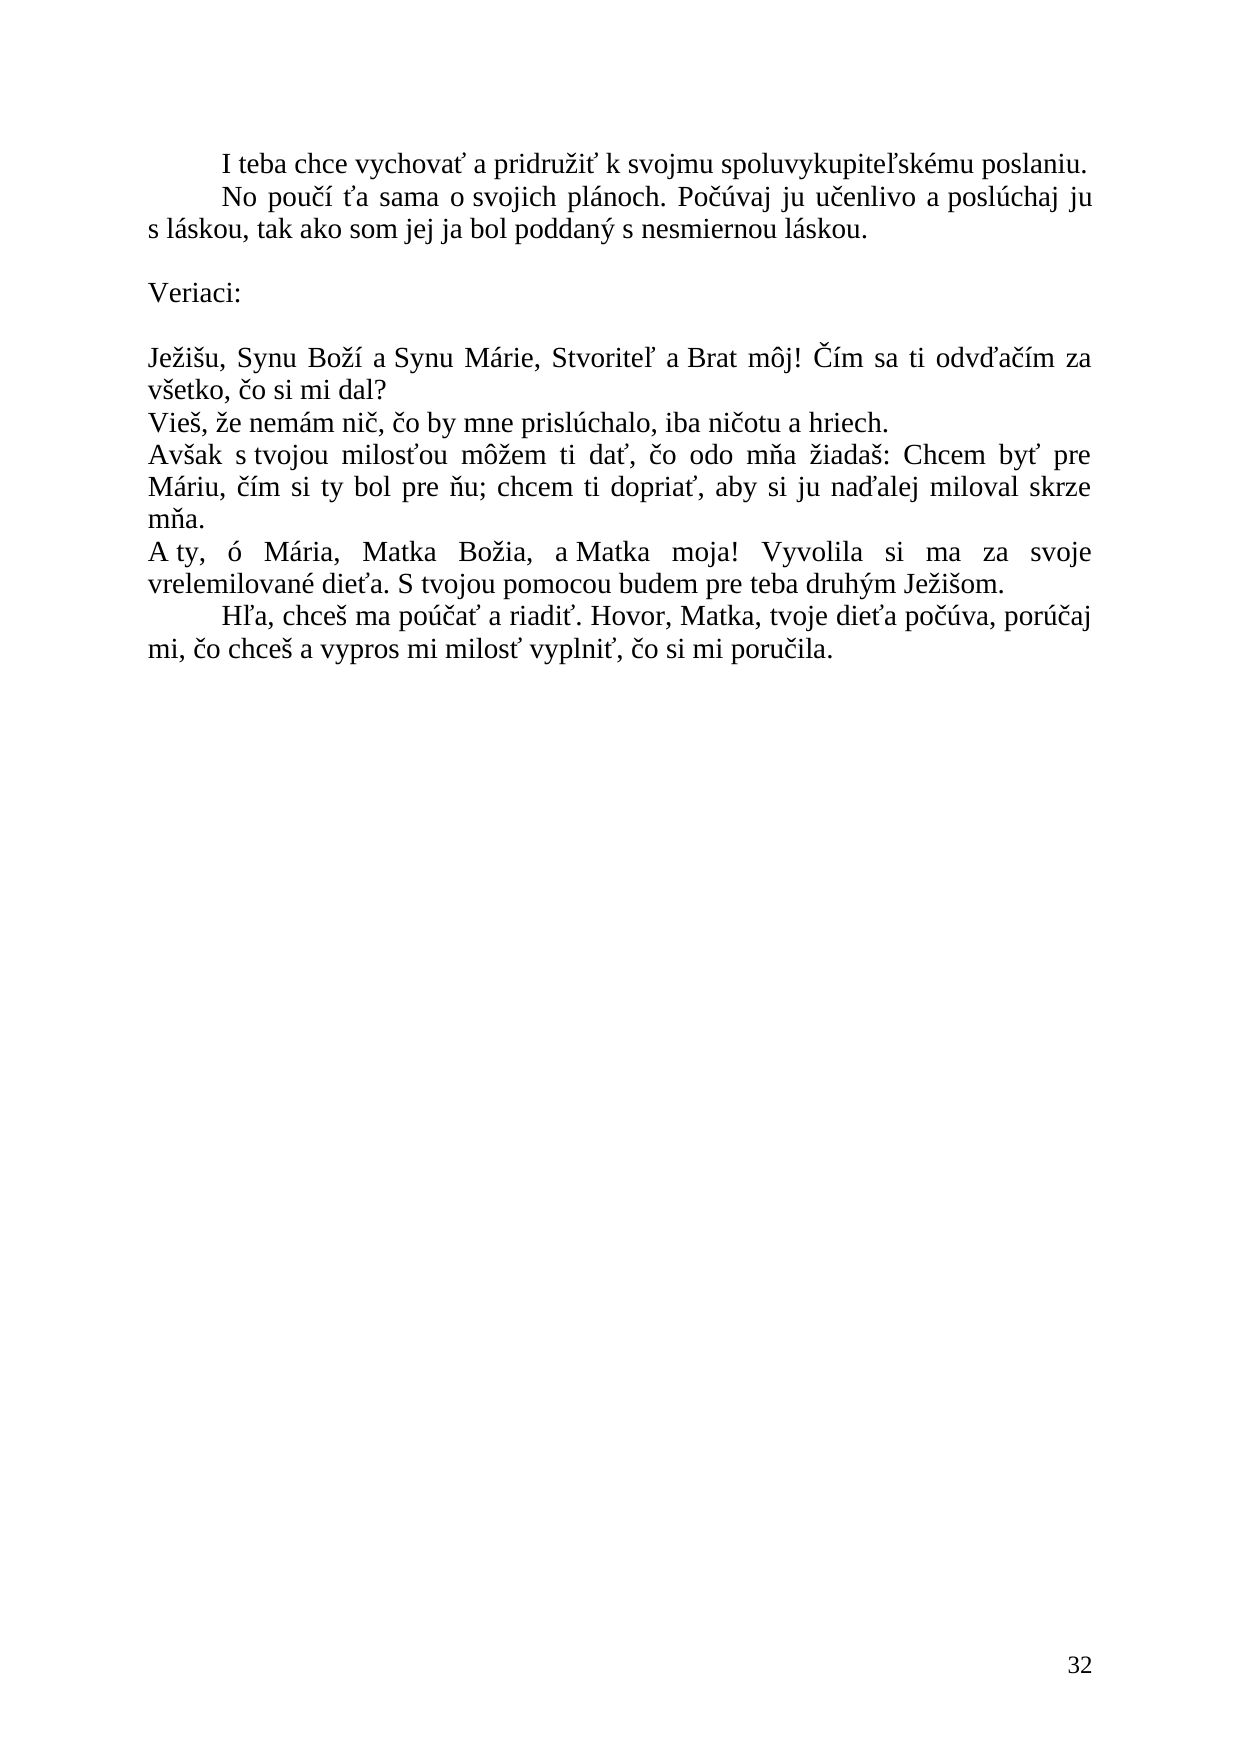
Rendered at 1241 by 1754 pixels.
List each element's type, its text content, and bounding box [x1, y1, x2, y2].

text Ježišu, Synu Boží a Synu Márie, Stvoriteľ a Brat môj! Čím sa ti odvďačím za všetko, čo si mi dal? [148, 341, 1092, 406]
text Veriaci: [148, 277, 1092, 309]
text Hľa, chceš ma poúčať a riadiť. Hovor, Matka, tvoje dieťa počúva, porúčaj mi, čo chceš a vypros mi milosť vyplniť, čo si mi poručila. [148, 600, 1092, 664]
text A ty, ó Mária, Matka Božia, a Matka moja! Vyvolila si ma za svoje vrelemilované dieťa. S tvojou pomocou budem pre teba druhým Ježišom. [148, 535, 1092, 600]
text No poučí ťa sama o svojich plánoch. Počúvaj ju učenlivo a poslúchaj ju s láskou, tak ako som jej ja bol poddaný s nesmiernou láskou. [148, 180, 1092, 244]
text Vieš, že nemám nič, čo by mne prislúchalo, iba ničotu a hriech. [148, 406, 1092, 438]
text Avšak s tvojou milosťou môžem ti dať, čo odo mňa žiadaš: Chcem byť pre Máriu, čím si ty bol pre ňu; chcem ti dopriať, aby si ju naďalej miloval skrze mňa. [148, 438, 1092, 535]
text I teba chce vychovať a pridružiť k svojmu spoluvykupiteľskému poslaniu. [148, 148, 1092, 180]
